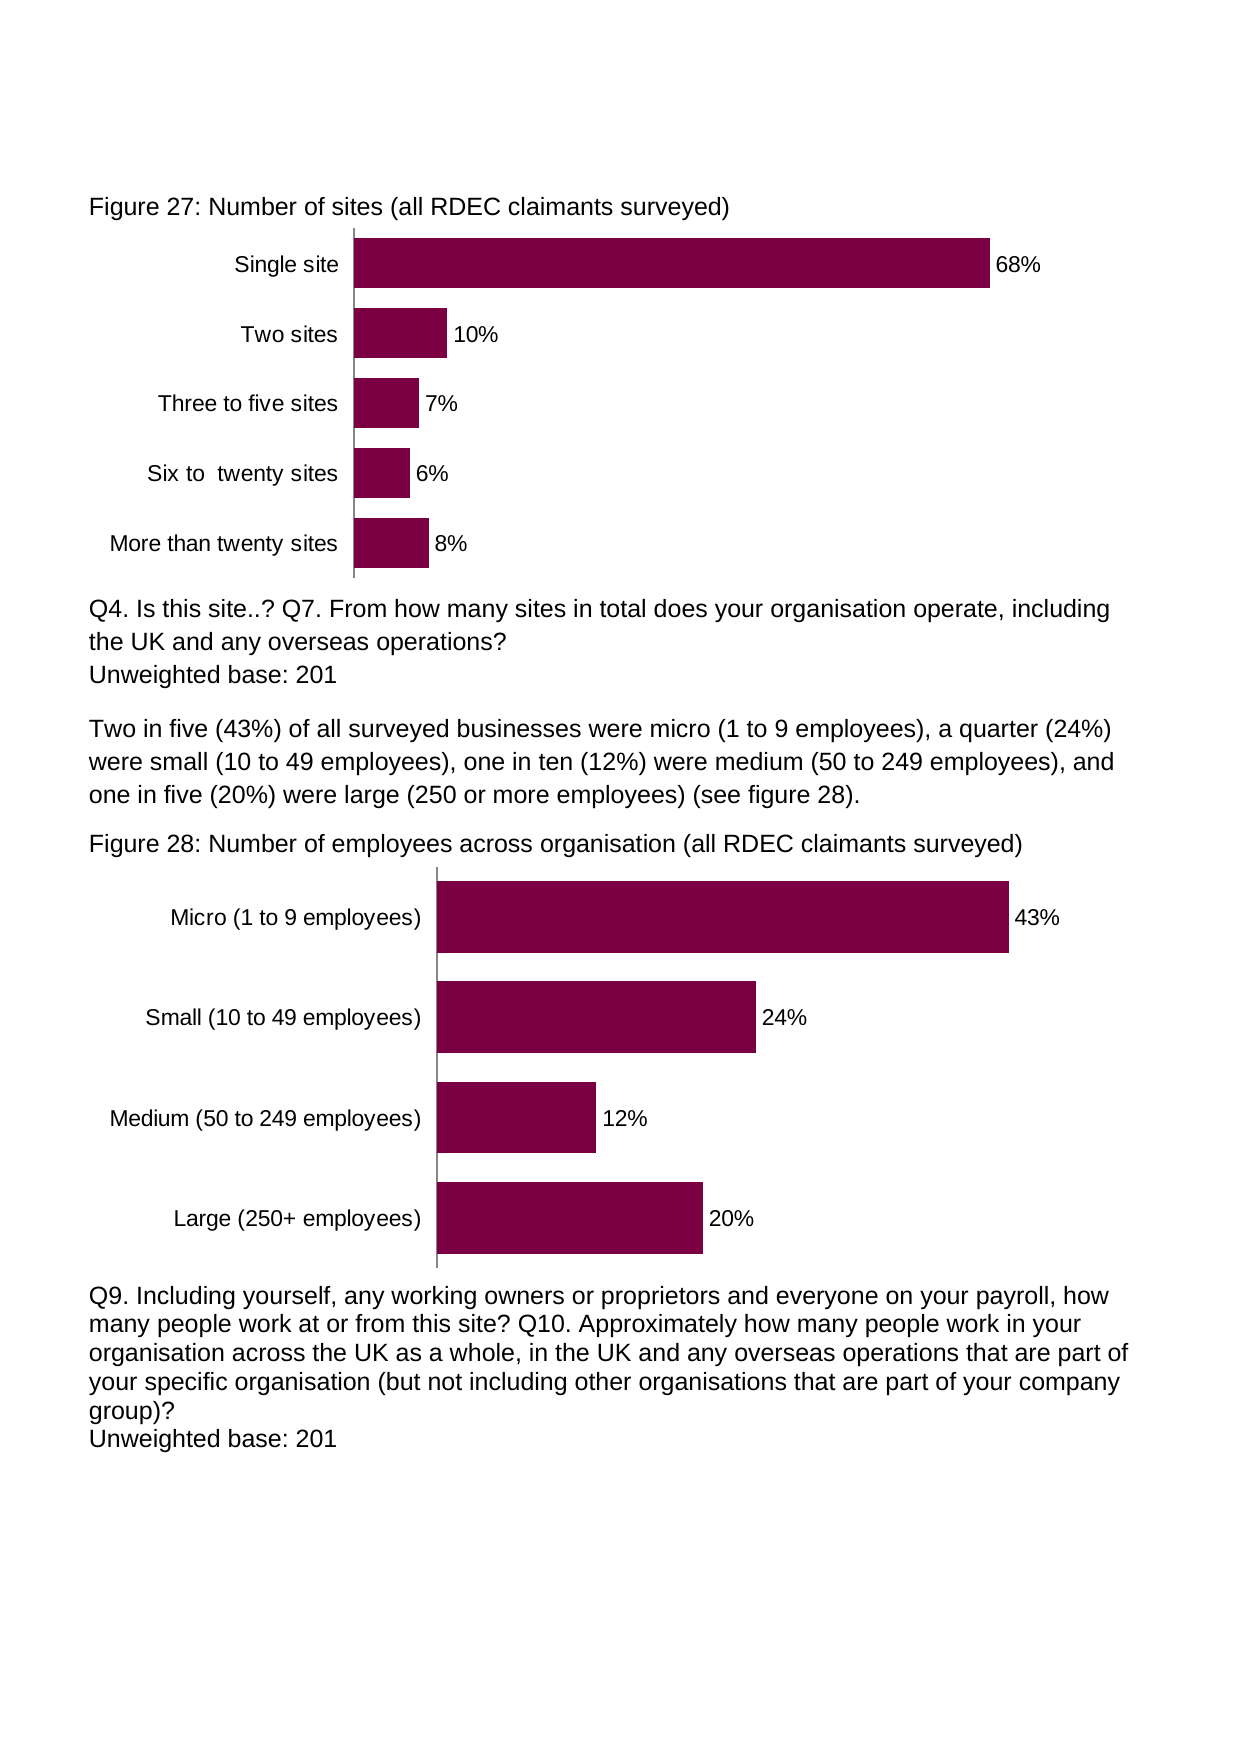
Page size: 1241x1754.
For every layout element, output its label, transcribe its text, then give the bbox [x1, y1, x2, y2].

text Unweighted base: 201 [89, 660, 1152, 689]
text Two in five (43%) of all surveyed businesses were micro (1 to 9 employees), a quarter (24%) were small (10 to 49 employees), one in ten (12%) were medium (50 to 249 employees), and one in five (20%) were large (250 or more employees) (see figure 28). [89, 714, 1152, 808]
text Figure 27: Number of sites (all RDEC claimants surveyed) [89, 192, 1152, 221]
text Figure 28: Number of employees across organisation (all RDEC claimants surveyed) [89, 829, 1152, 858]
text Unweighted base: 201 [89, 1424, 1152, 1453]
text Q9. Including yourself, any working owners or proprietors and everyone on your payroll, how many people work at or from this site? Q10. Approximately how many people work in your organisation across the UK as a whole, in the UK and any overseas operations that are part of your specific organisation (but not including other organisations that are part of your company group)? [89, 858, 1152, 1424]
text Q4. Is this site..? Q7. From how many sites in total does your organisation operate, including the UK and any overseas operations? [89, 221, 1152, 656]
